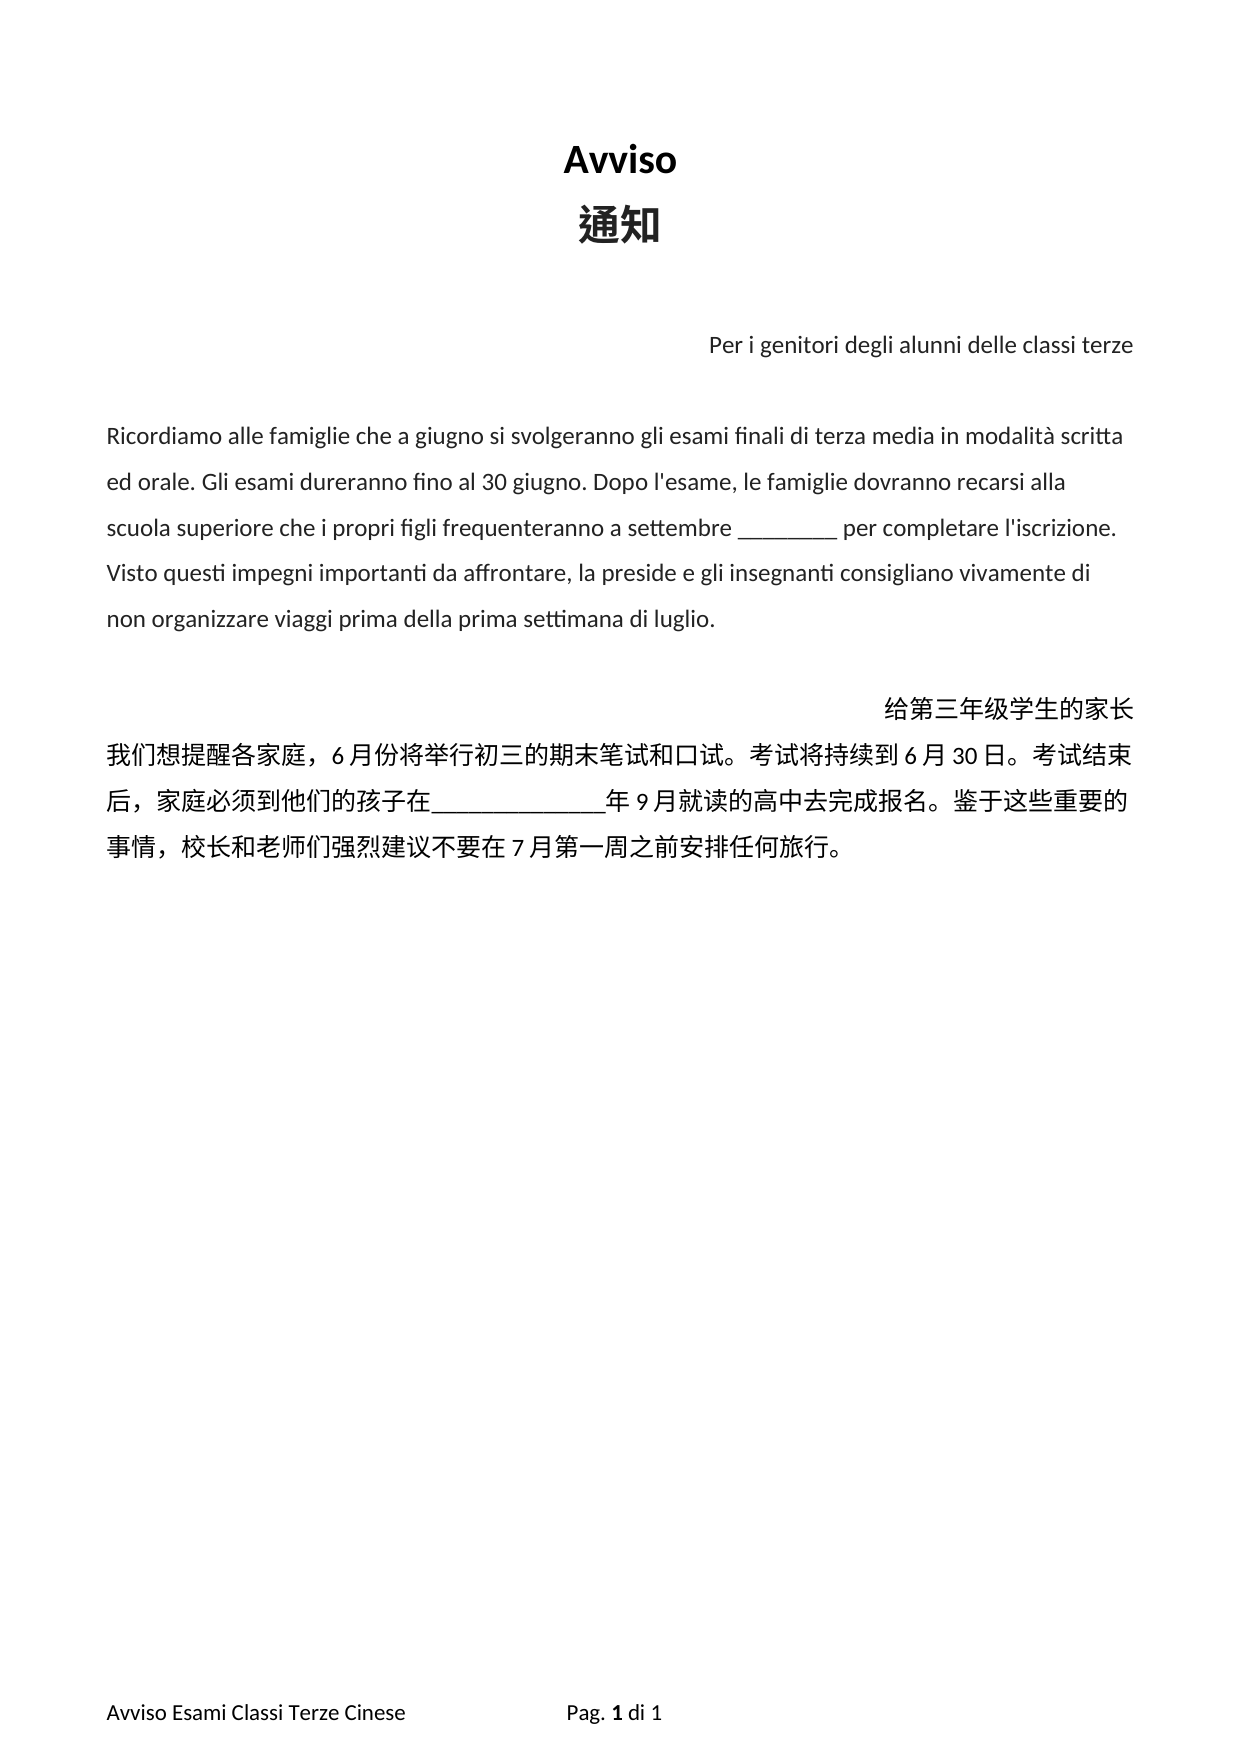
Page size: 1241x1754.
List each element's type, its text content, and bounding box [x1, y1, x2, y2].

text Per i genitori degli alunni delle classi terze [106, 329, 1134, 359]
text 通知 [106, 196, 1134, 253]
text Ricordiamo alle famiglie che a giugno si svolgeranno gli esami finali di terza media in modalità scritta ed orale. Gli esami dureranno fino al 30 giugno. Dopo l'esame, le famiglie dovranno recarsi alla scuola superiore che i propri figli frequenteranno a settembre ________ per completare l'iscrizione. Visto questi impegni importanti da affrontare, la preside e gli insegnanti consigliano vivamente di non organizzare viaggi prima della prima settimana di luglio. [106, 420, 1134, 634]
text 我们想提醒各家庭，6月份将举行初三的期末笔试和口试。考试将持续到6月30日。考试结束后，家庭必须到他们的孩子在______________年9月就读的高中去完成报名。鉴于这些重要的事情，校长和老师们强烈建议不要在7月第一周之前安排任何旅行。 [106, 740, 1134, 862]
text 给第三年级学生的家长 [106, 695, 1134, 725]
text Avviso [106, 133, 1134, 184]
